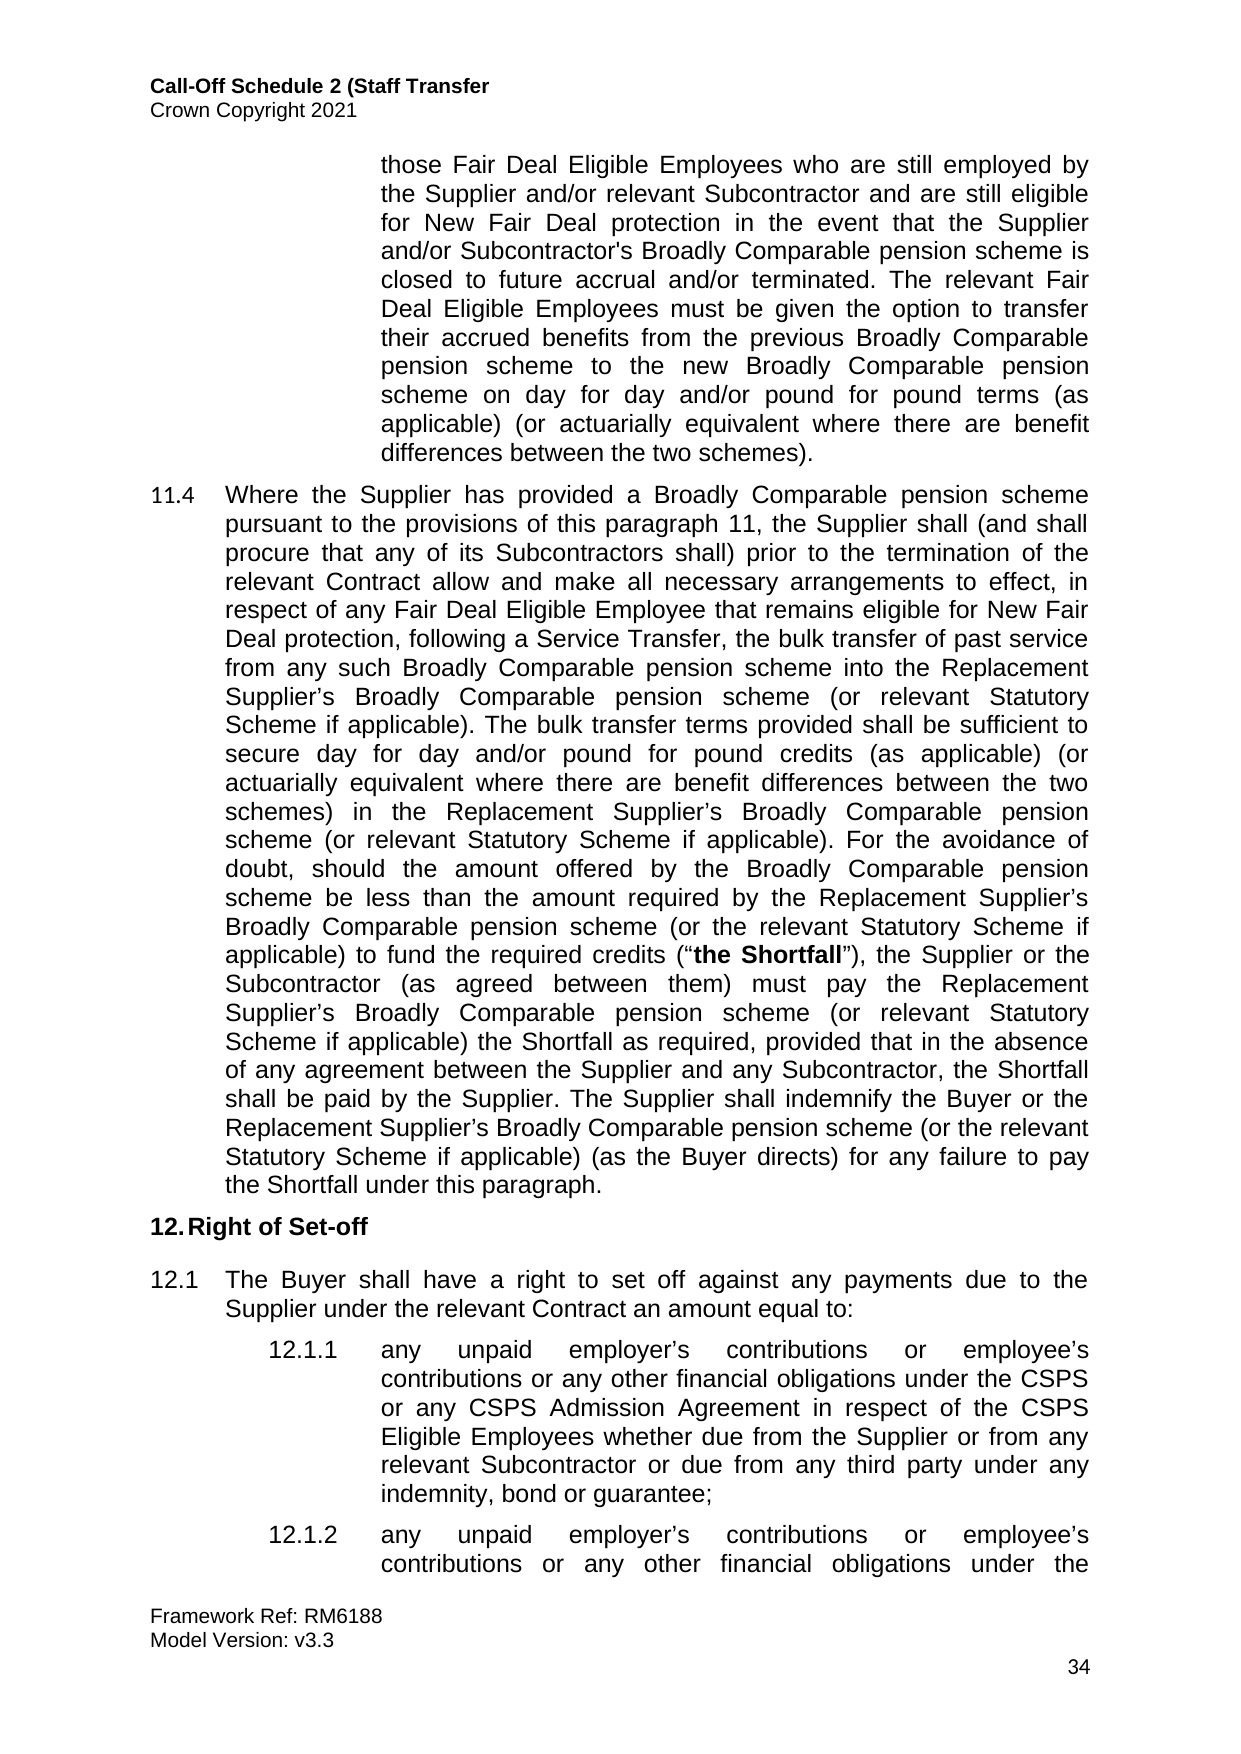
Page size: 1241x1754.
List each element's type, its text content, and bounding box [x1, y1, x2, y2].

list The Buyer shall have a right to set off against any payments due to the Supplier under the relevant Contract an amount equal to: [150, 1266, 1090, 1323]
list Right of Set-off [150, 1212, 1090, 1241]
list any unpaid employer’s contributions or employee’s contributions or any other financial obligations under the CSPS or any CSPS Admission Agreement in respect of the CSPS Eligible Employees whether due from the Supplier or from any relevant Subcontractor or due from any third party under any indemnity, bond or guarantee; [268, 1336, 1090, 1508]
list any unpaid employer’s contributions or employee’s contributions or any other financial obligations under the [268, 1521, 1090, 1578]
list Where the Supplier has provided a Broadly Comparable pension scheme pursuant to the provisions of this paragraph 11, the Supplier shall (and shall procure that any of its Subcontractors shall) prior to the termination of the relevant Contract allow and make all necessary arrangements to effect, in respect of any Fair Deal Eligible Employee that remains eligible for New Fair Deal protection, following a Service Transfer, the bulk transfer of past service from any such Broadly Comparable pension scheme into the Replacement Supplier’s Broadly Comparable pension scheme (or relevant Statutory Scheme if applicable). The bulk transfer terms provided shall be sufficient to secure day for day and/or pound for pound credits (as applicable) (or actuarially equivalent where there are benefit differences between the two schemes) in the Replacement Supplier’s Broadly Comparable pension scheme (or relevant Statutory Scheme if applicable). For the avoidance of doubt, should the amount offered by the Broadly Comparable pension scheme be less than the amount required by the Replacement Supplier’s Broadly Comparable pension scheme (or the relevant Statutory Scheme if applicable) to fund the required credits (“the Shortfall”), the Supplier or the Subcontractor (as agreed between them) must pay the Replacement Supplier’s Broadly Comparable pension scheme (or relevant Statutory Scheme if applicable) the Shortfall as required, provided that in the absence of any agreement between the Supplier and any Subcontractor, the Shortfall shall be paid by the Supplier. The Supplier shall indemnify the Buyer or the Replacement Supplier’s Broadly Comparable pension scheme (or the relevant Statutory Scheme if applicable) (as the Buyer directs) for any failure to pay the Shortfall under this paragraph. [150, 479, 1090, 1199]
list those Fair Deal Eligible Employees who are still employed by the Supplier and/or relevant Subcontractor and are still eligible for New Fair Deal protection in the event that the Supplier and/or Subcontractor's Broadly Comparable pension scheme is closed to future accrual and/or terminated. The relevant Fair Deal Eligible Employees must be given the option to transfer their accrued benefits from the previous Broadly Comparable pension scheme to the new Broadly Comparable pension scheme on day for day and/or pound for pound terms (as applicable) (or actuarially equivalent where there are benefit differences between the two schemes). [268, 150, 1090, 466]
